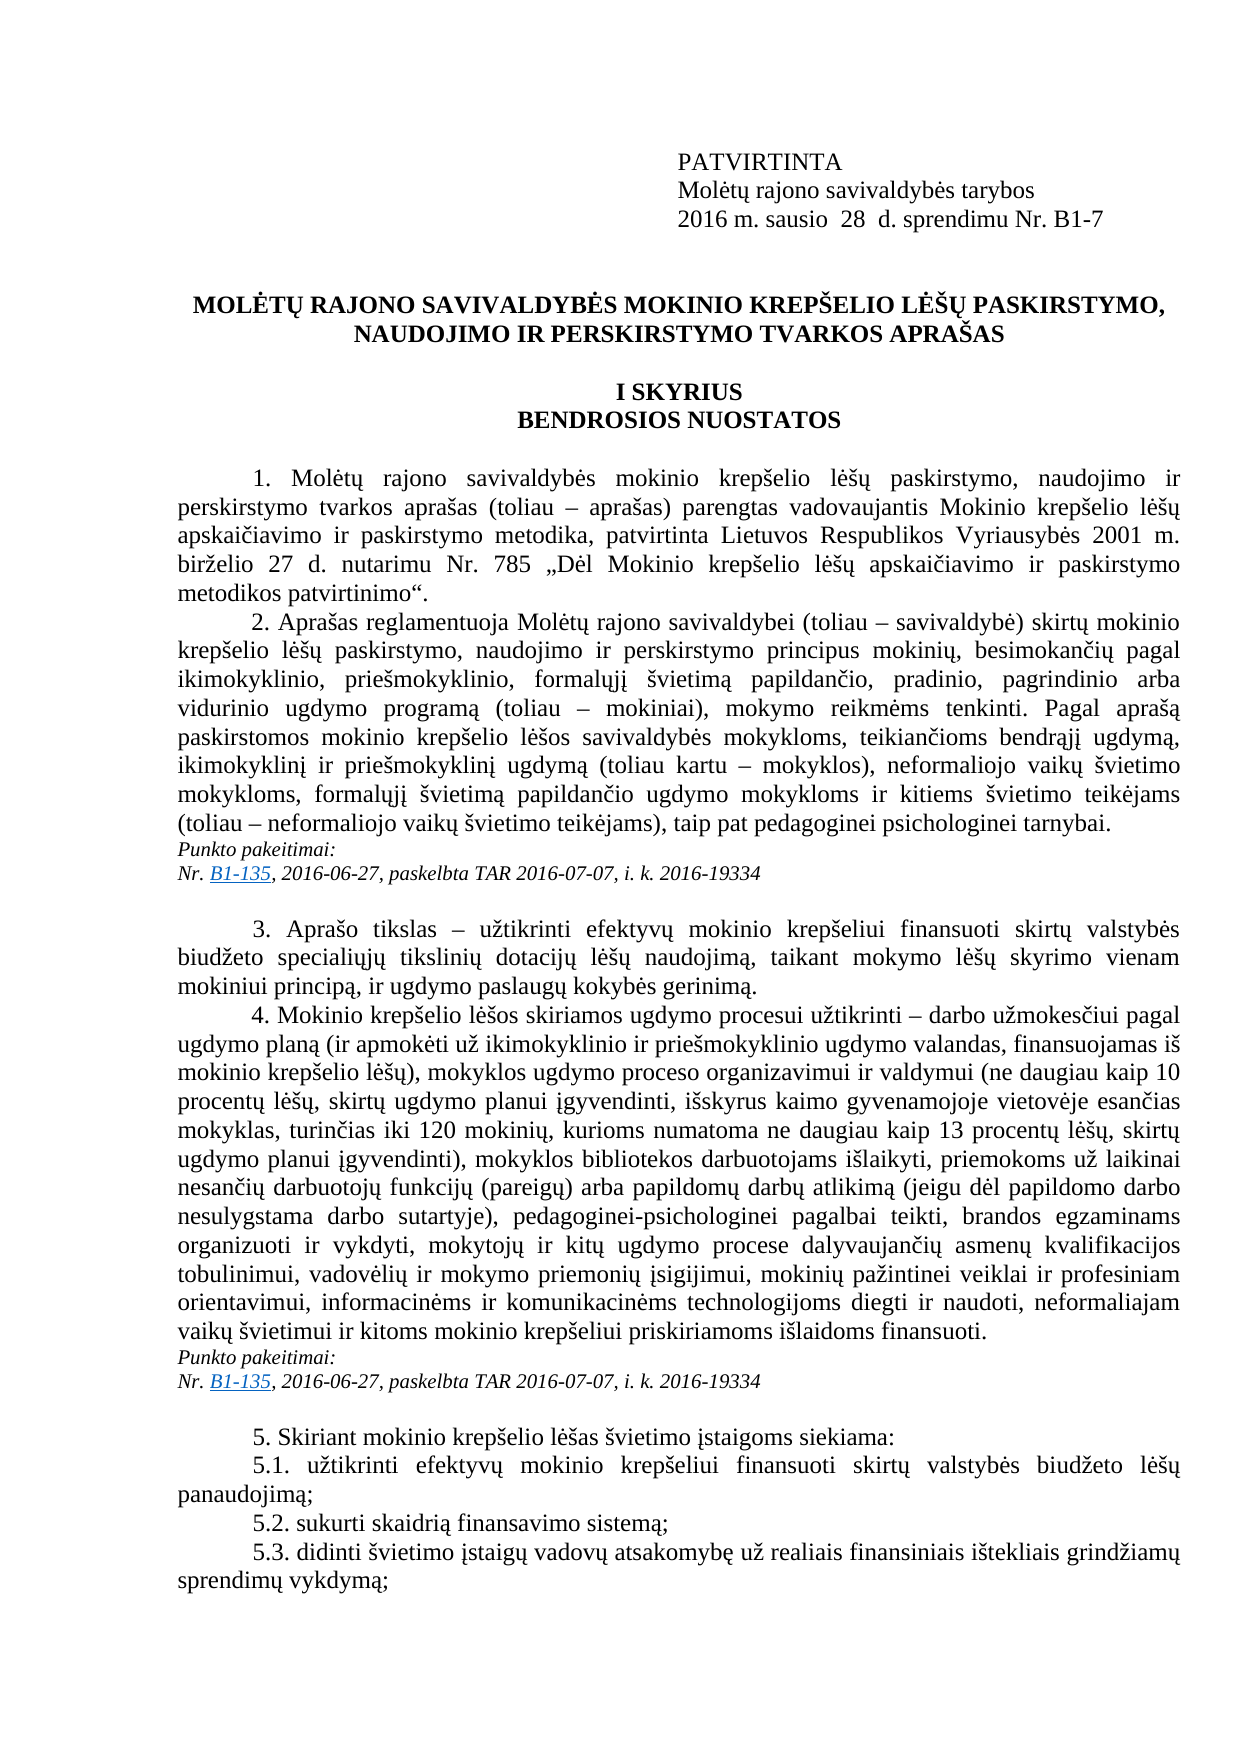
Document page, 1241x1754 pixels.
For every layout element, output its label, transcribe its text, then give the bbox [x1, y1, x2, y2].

text 5.1. užtikrinti efektyvų mokinio krepšeliui finansuoti skirtų valstybės biudžeto lėšų panaudojimą; [177, 1451, 1181, 1508]
text Nr. B1-135, 2016-06-27, paskelbta TAR 2016-07-07, i. k. 2016-19334 [177, 861, 1181, 885]
text PATVIRTINTA [677, 147, 1181, 176]
text 5. Skiriant mokinio krepšelio lėšas švietimo įstaigoms siekiama: [177, 1422, 1181, 1451]
text BENDROSIOS NUOSTATOS [177, 406, 1181, 434]
text Punkto pakeitimai: [177, 837, 1181, 861]
text 2. Aprašas reglamentuoja Molėtų rajono savivaldybei (toliau – savivaldybė) skirtų mokinio krepšelio lėšų paskirstymo, naudojimo ir perskirstymo principus mokinių, besimokančių pagal ikimokyklinio, priešmokyklinio, formalųjį švietimą papildančio, pradinio, pagrindinio arba vidurinio ugdymo programą (toliau – mokiniai), mokymo reikmėms tenkinti. Pagal aprašą paskirstomos mokinio krepšelio lėšos savivaldybės mokykloms, teikiančioms bendrąjį ugdymą, ikimokyklinį ir priešmokyklinį ugdymą (toliau kartu – mokyklos), neformaliojo vaikų švietimo mokykloms, formalųjį švietimą papildančio ugdymo mokykloms ir kitiems švietimo teikėjams (toliau – neformaliojo vaikų švietimo teikėjams), taip pat pedagoginei psichologinei tarnybai. [177, 607, 1181, 837]
text MOLĖTŲ RAJONO SAVIVALDYBĖS MOKINIO KREPŠELIO LĖŠŲ PASKIRSTYMO, NAUDOJIMO IR PERSKIRSTYMO TVARKOS APRAŠAS [177, 291, 1181, 348]
text Punkto pakeitimai: [177, 1345, 1181, 1369]
text Nr. B1-135, 2016-06-27, paskelbta TAR 2016-07-07, i. k. 2016-19334 [177, 1369, 1181, 1393]
text 4. Mokinio krepšelio lėšos skiriamos ugdymo procesui užtikrinti – darbo užmokesčiui pagal ugdymo planą (ir apmokėti už ikimokyklinio ir priešmokyklinio ugdymo valandas, finansuojamas iš mokinio krepšelio lėšų), mokyklos ugdymo proceso organizavimui ir valdymui (ne daugiau kaip 10 procentų lėšų, skirtų ugdymo planui įgyvendinti, išskyrus kaimo gyvenamojoje vietovėje esančias mokyklas, turinčias iki 120 mokinių, kurioms numatoma ne daugiau kaip 13 procentų lėšų, skirtų ugdymo planui įgyvendinti), mokyklos bibliotekos darbuotojams išlaikyti, priemokoms už laikinai nesančių darbuotojų funkcijų (pareigų) arba papildomų darbų atlikimą (jeigu dėl papildomo darbo nesulygstama darbo sutartyje), pedagoginei-psichologinei pagalbai teikti, brandos egzaminams organizuoti ir vykdyti, mokytojų ir kitų ugdymo procese dalyvaujančių asmenų kvalifikacijos tobulinimui, vadovėlių ir mokymo priemonių įsigijimui, mokinių pažintinei veiklai ir profesiniam orientavimui, informacinėms ir komunikacinėms technologijoms diegti ir naudoti, neformaliajam vaikų švietimui ir kitoms mokinio krepšeliui priskiriamoms išlaidoms finansuoti. [177, 1000, 1181, 1345]
text 3. Aprašo tikslas – užtikrinti efektyvų mokinio krepšeliui finansuoti skirtų valstybės biudžeto specialiųjų tikslinių dotacijų lėšų naudojimą, taikant mokymo lėšų skyrimo vienam mokiniui principą, ir ugdymo paslaugų kokybės gerinimą. [177, 914, 1181, 1000]
text 1. Molėtų rajono savivaldybės mokinio krepšelio lėšų paskirstymo, naudojimo ir perskirstymo tvarkos aprašas (toliau – aprašas) parengtas vadovaujantis Mokinio krepšelio lėšų apskaičiavimo ir paskirstymo metodika, patvirtinta Lietuvos Respublikos Vyriausybės 2001 m. birželio 27 d. nutarimu Nr. 785 „Dėl Mokinio krepšelio lėšų apskaičiavimo ir paskirstymo metodikos patvirtinimo“. [177, 463, 1181, 607]
text 2016 m. sausio 28 d. sprendimu Nr. B1-7 [677, 204, 1181, 233]
text Molėtų rajono savivaldybės tarybos [677, 176, 1181, 204]
text I SKYRIUS [177, 377, 1181, 406]
text 5.3. didinti švietimo įstaigų vadovų atsakomybę už realiais finansiniais ištekliais grindžiamų sprendimų vykdymą; [177, 1537, 1181, 1594]
text 5.2. sukurti skaidrią finansavimo sistemą; [177, 1508, 1181, 1537]
